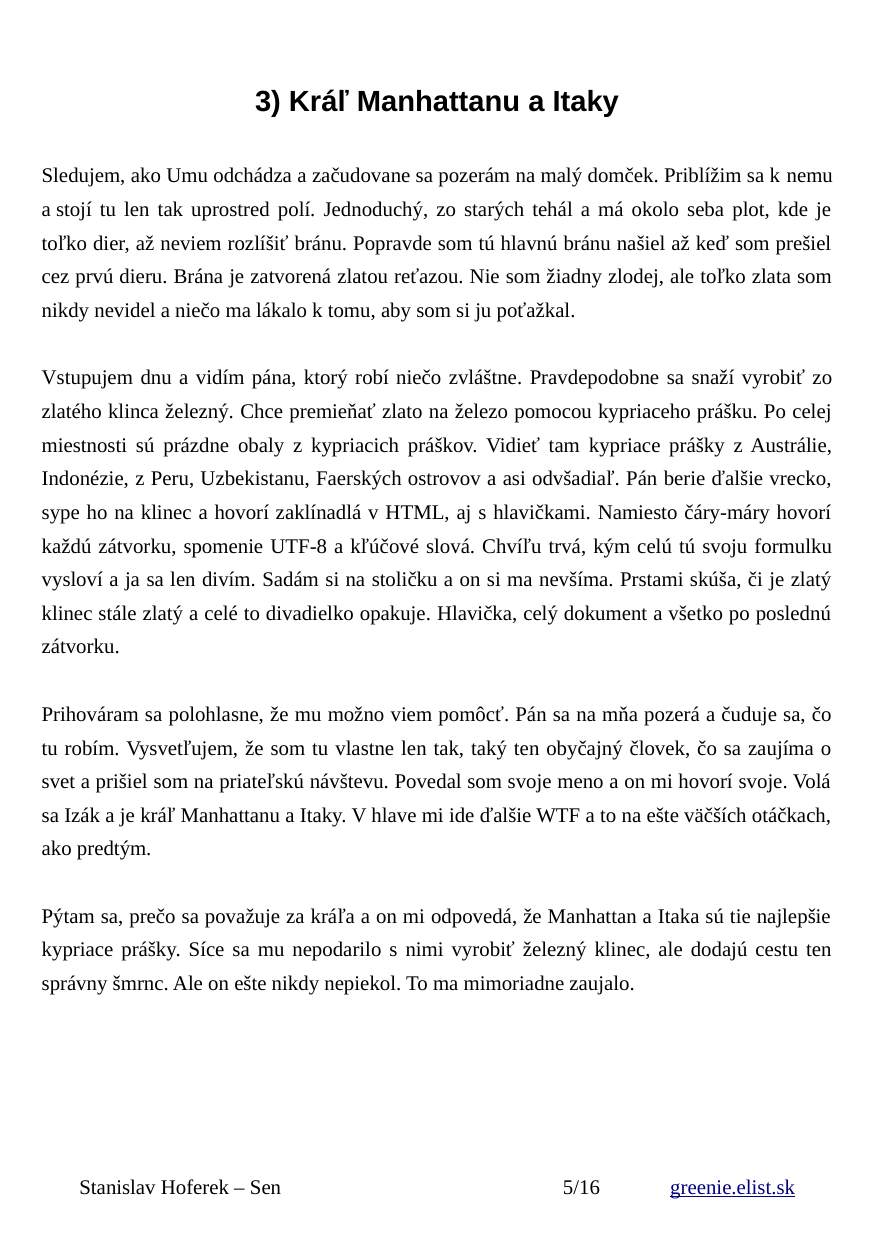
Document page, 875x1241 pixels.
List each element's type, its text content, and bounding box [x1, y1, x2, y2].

subtitle 3) Kráľ Manhattanu a Itaky [41, 84, 833, 117]
text Prihováram sa polohlasne, že mu možno viem pomôcť. Pán sa na mňa pozerá a čuduje sa, čo tu robím. Vysvetľujem, že som tu vlastne len tak, taký ten obyčajný človek, čo sa zaujíma o svet a prišiel som na priateľskú návštevu. Povedal som svoje meno a on mi hovorí svoje. Volá sa Izák a je kráľ Manhattanu a Itaky. V hlave mi ide ďalšie WTF a to na ešte väčších otáčkach, ako predtým. [41, 702, 833, 860]
text Pýtam sa, prečo sa považuje za kráľa a on mi odpovedá, že Manhattan a Itaka sú tie najlepšie kypriace prášky. Síce sa mu nepodarilo s nimi vyrobiť železný klinec, ale dodajú cestu ten správny šmrnc. Ale on ešte nikdy nepiekol. To ma mimoriadne zaujalo. [41, 904, 833, 995]
text Vstupujem dnu a vidím pána, ktorý robí niečo zvláštne. Pravdepodobne sa snaží vyrobiť zo zlatého klinca železný. Chce premieňať zlato na železo pomocou kypriaceho prášku. Po celej miestnosti sú prázdne obaly z kypriacich práškov. Vidieť tam kypriace prášky z Austrálie, Indonézie, z Peru, Uzbekistanu, Faerských ostrovov a asi odvšadiaľ. Pán berie ďalšie vrecko, sype ho na klinec a hovorí zaklínadlá v HTML, aj s hlavičkami. Namiesto čáry-máry hovorí každú zátvorku, spomenie UTF-8 a kľúčové slová. Chvíľu trvá, kým celú tú svoju formulku vysloví a ja sa len divím. Sadám si na stoličku a on si ma nevšíma. Prstami skúša, či je zlatý klinec stále zlatý a celé to divadielko opakuje. Hlavička, celý dokument a všetko po poslednú zátvorku. [41, 365, 833, 658]
text Sledujem, ako Umu odchádza a začudovane sa pozerám na malý domček. Priblížim sa k nemu a stojí tu len tak uprostred polí. Jednoduchý, zo starých tehál a má okolo seba plot, kde je toľko dier, až neviem rozlíšiť bránu. Popravde som tú hlavnú bránu našiel až keď som prešiel cez prvú dieru. Brána je zatvorená zlatou reťazou. Nie som žiadny zlodej, ale toľko zlata som nikdy nevidel a niečo ma lákalo k tomu, aby som si ju poťažkal. [41, 163, 833, 322]
